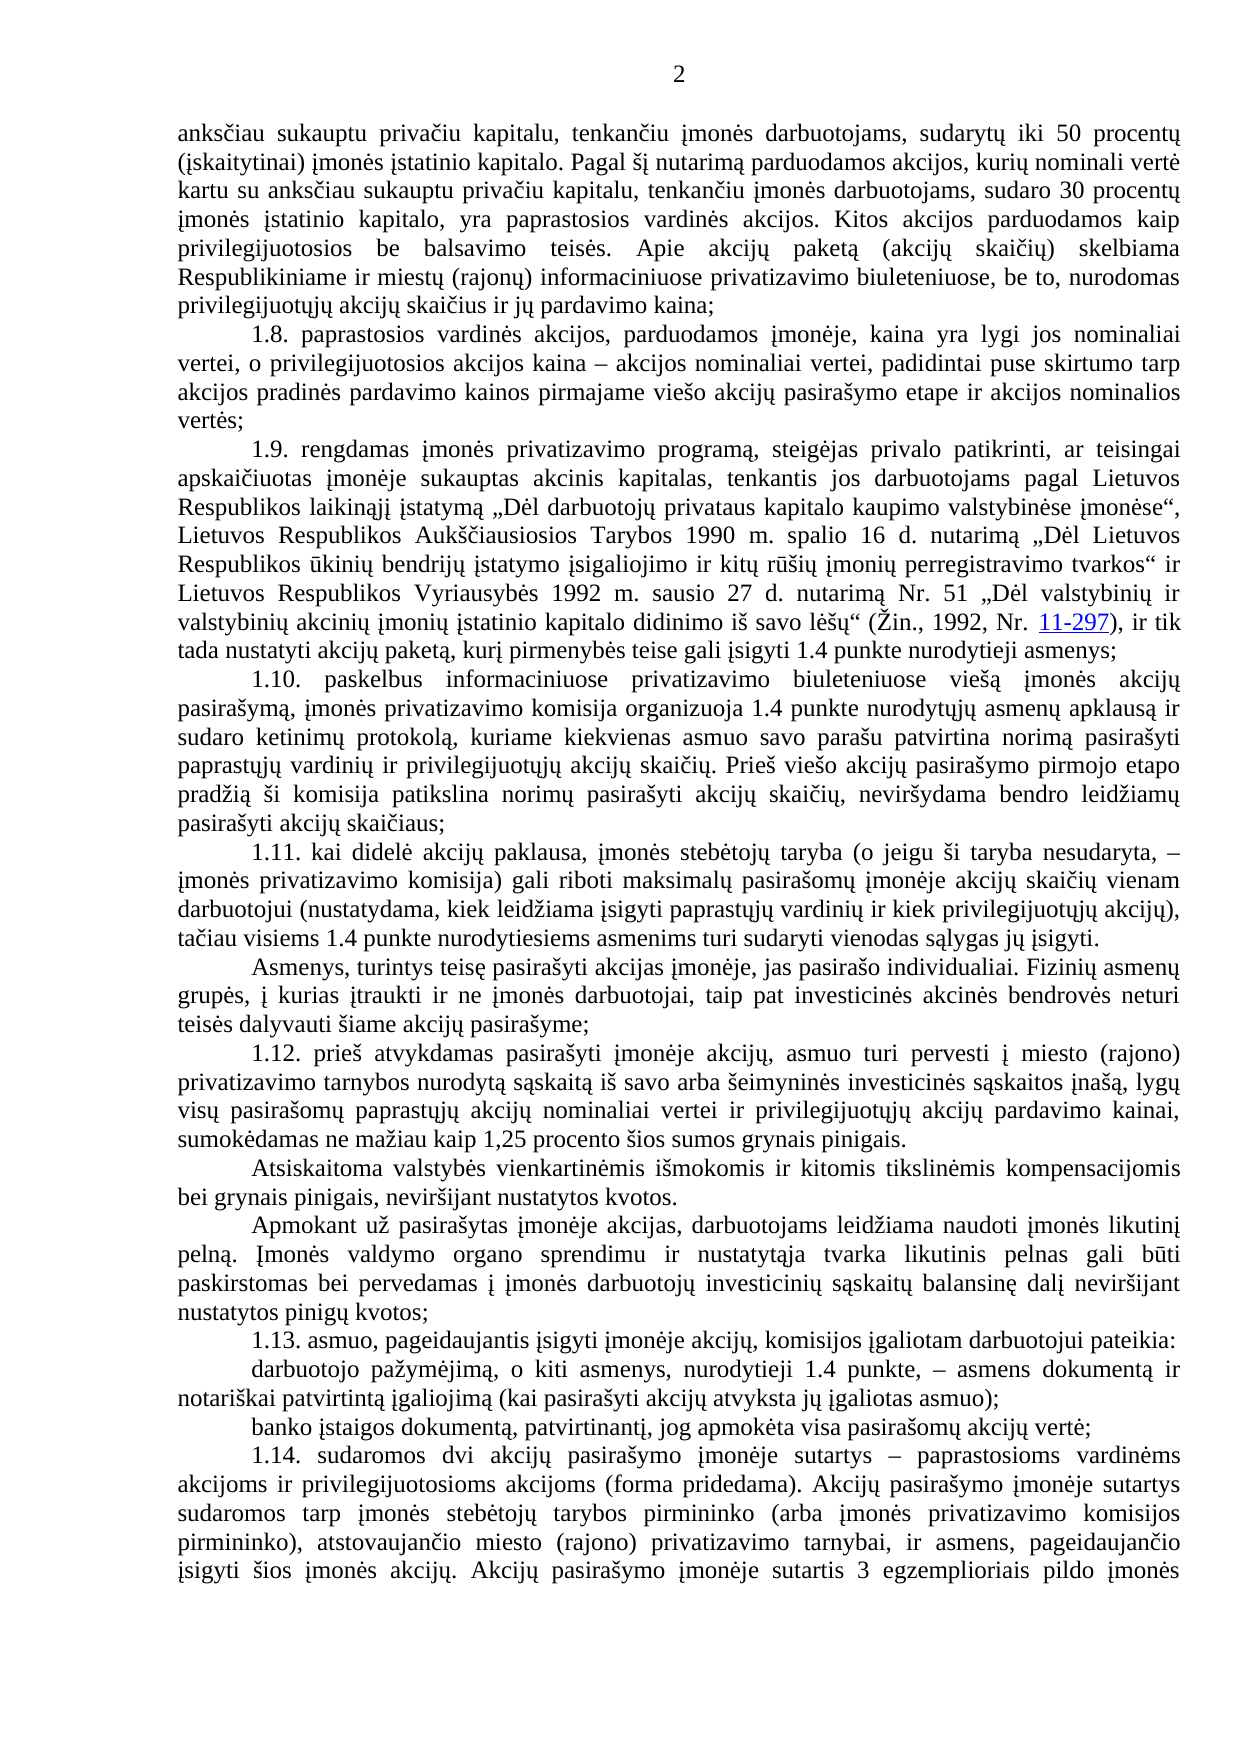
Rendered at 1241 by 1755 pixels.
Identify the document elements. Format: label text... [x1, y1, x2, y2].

text Atsiskaitoma valstybės vienkartinėmis išmokomis ir kitomis tikslinėmis kompensacijomis bei grynais pinigais, neviršijant nustatytos kvotos. [177, 1153, 1181, 1211]
text Asmenys, turintys teisę pasirašyti akcijas įmonėje, jas pasirašo individualiai. Fizinių asmenų grupės, į kurias įtraukti ir ne įmonės darbuotojai, taip pat investicinės akcinės bendrovės neturi teisės dalyvauti šiame akcijų pasirašyme; [177, 952, 1181, 1038]
text darbuotojo pažymėjimą, o kiti asmenys, nurodytieji 1.4 punkte, – asmens dokumentą ir notariškai patvirtintą įgaliojimą (kai pasirašyti akcijų atvyksta jų įgaliotas asmuo); [177, 1354, 1181, 1412]
text 1.11. kai didelė akcijų paklausa, įmonės stebėtojų taryba (o jeigu ši taryba nesudaryta, – įmonės privatizavimo komisija) gali riboti maksimalų pasirašomų įmonėje akcijų skaičių vienam darbuotojui (nustatydama, kiek leidžiama įsigyti paprastųjų vardinių ir kiek privilegijuotųjų akcijų), tačiau visiems 1.4 punkte nurodytiesiems asmenims turi sudaryti vienodas sąlygas jų įsigyti. [177, 837, 1181, 952]
text 1.10. paskelbus informaciniuose privatizavimo biuleteniuose viešą įmonės akcijų pasirašymą, įmonės privatizavimo komisija organizuoja 1.4 punkte nurodytųjų asmenų apklausą ir sudaro ketinimų protokolą, kuriame kiekvienas asmuo savo parašu patvirtina norimą pasirašyti paprastųjų vardinių ir privilegijuotųjų akcijų skaičių. Prieš viešo akcijų pasirašymo pirmojo etapo pradžią ši komisija patikslina norimų pasirašyti akcijų skaičių, neviršydama bendro leidžiamų pasirašyti akcijų skaičiaus; [177, 664, 1181, 837]
text anksčiau sukauptu privačiu kapitalu, tenkančiu įmonės darbuotojams, sudarytų iki 50 procentų (įskaitytinai) įmonės įstatinio kapitalo. Pagal šį nutarimą parduodamos akcijos, kurių nominali vertė kartu su anksčiau sukauptu privačiu kapitalu, tenkančiu įmonės darbuotojams, sudaro 30 procentų įmonės įstatinio kapitalo, yra paprastosios vardinės akcijos. Kitos akcijos parduodamos kaip privilegijuotosios be balsavimo teisės. Apie akcijų paketą (akcijų skaičių) skelbiama Respublikiniame ir miestų (rajonų) informaciniuose privatizavimo biuleteniuose, be to, nurodomas privilegijuotųjų akcijų skaičius ir jų pardavimo kaina; [177, 118, 1181, 319]
text 1.8. paprastosios vardinės akcijos, parduodamos įmonėje, kaina yra lygi jos nominaliai vertei, o privilegijuotosios akcijos kaina – akcijos nominaliai vertei, padidintai puse skirtumo tarp akcijos pradinės pardavimo kainos pirmajame viešo akcijų pasirašymo etape ir akcijos nominalios vertės; [177, 319, 1181, 434]
text Apmokant už pasirašytas įmonėje akcijas, darbuotojams leidžiama naudoti įmonės likutinį pelną. Įmonės valdymo organo sprendimu ir nustatytąja tvarka likutinis pelnas gali būti paskirstomas bei pervedamas į įmonės darbuotojų investicinių sąskaitų balansinę dalį neviršijant nustatytos pinigų kvotos; [177, 1211, 1181, 1326]
text 1.9. rengdamas įmonės privatizavimo programą, steigėjas privalo patikrinti, ar teisingai apskaičiuotas įmonėje sukauptas akcinis kapitalas, tenkantis jos darbuotojams pagal Lietuvos Respublikos laikinąjį įstatymą „Dėl darbuotojų privataus kapitalo kaupimo valstybinėse įmonėse“, Lietuvos Respublikos Aukščiausiosios Tarybos 1990 m. spalio 16 d. nutarimą „Dėl Lietuvos Respublikos ūkinių bendrijų įstatymo įsigaliojimo ir kitų rūšių įmonių perregistravimo tvarkos“ ir Lietuvos Respublikos Vyriausybės 1992 m. sausio 27 d. nutarimą Nr. 51 „Dėl valstybinių ir valstybinių akcinių įmonių įstatinio kapitalo didinimo iš savo lėšų“ (Žin., 1992, Nr. 11-297), ir tik tada nustatyti akcijų paketą, kurį pirmenybės teise gali įsigyti 1.4 punkte nurodytieji asmenys; [177, 434, 1181, 664]
text 1.14. sudaromos dvi akcijų pasirašymo įmonėje sutartys – paprastosioms vardinėms akcijoms ir privilegijuotosioms akcijoms (forma pridedama). Akcijų pasirašymo įmonėje sutartys sudaromos tarp įmonės stebėtojų tarybos pirmininko (arba įmonės privatizavimo komisijos pirmininko), atstovaujančio miesto (rajono) privatizavimo tarnybai, ir asmens, pageidaujančio įsigyti šios įmonės akcijų. Akcijų pasirašymo įmonėje sutartis 3 egzemplioriais pildo įmonės [177, 1441, 1181, 1584]
text banko įstaigos dokumentą, patvirtinantį, jog apmokėta visa pasirašomų akcijų vertė; [177, 1412, 1181, 1441]
text 1.12. prieš atvykdamas pasirašyti įmonėje akcijų, asmuo turi pervesti į miesto (rajono) privatizavimo tarnybos nurodytą sąskaitą iš savo arba šeimyninės investicinės sąskaitos įnašą, lygų visų pasirašomų paprastųjų akcijų nominaliai vertei ir privilegijuotųjų akcijų pardavimo kainai, sumokėdamas ne mažiau kaip 1,25 procento šios sumos grynais pinigais. [177, 1038, 1181, 1153]
text 1.13. asmuo, pageidaujantis įsigyti įmonėje akcijų, komisijos įgaliotam darbuotojui pateikia: [177, 1326, 1181, 1354]
